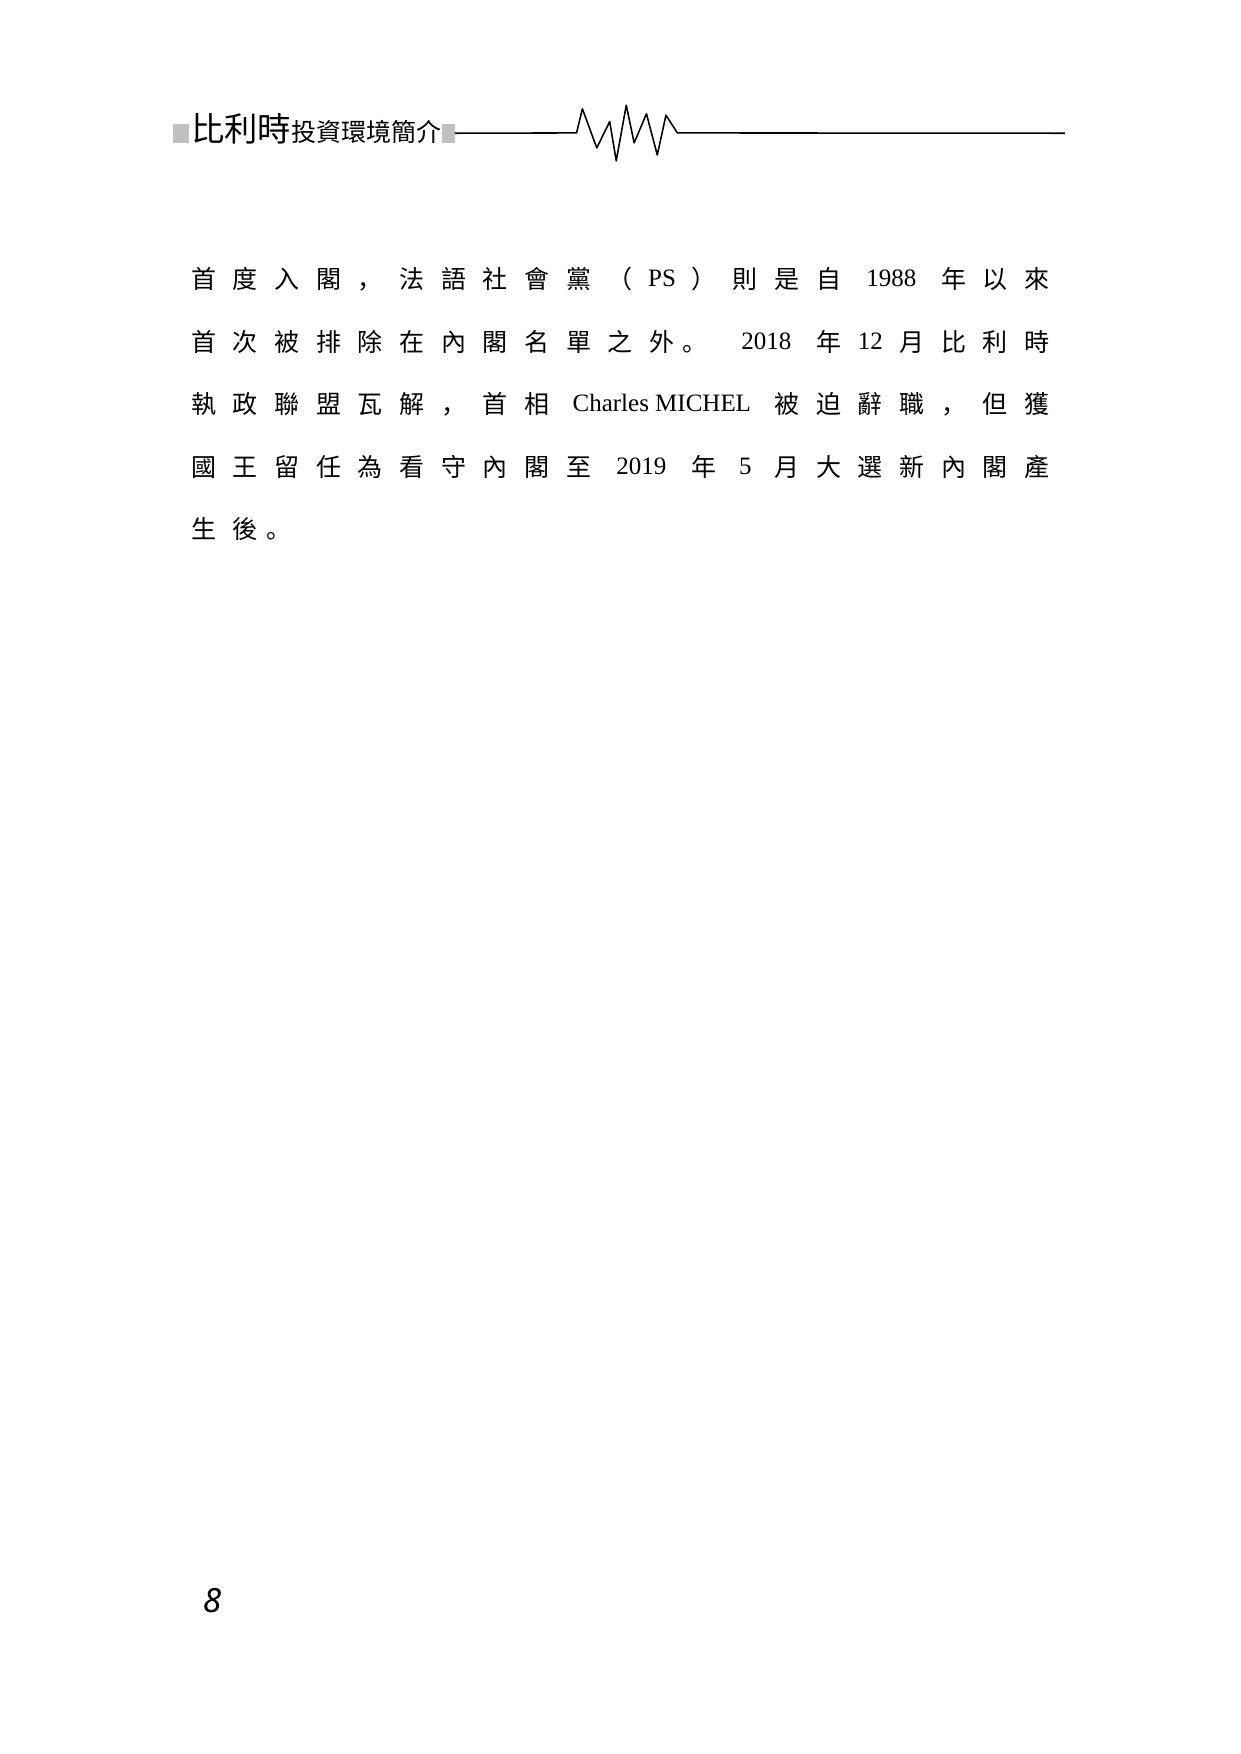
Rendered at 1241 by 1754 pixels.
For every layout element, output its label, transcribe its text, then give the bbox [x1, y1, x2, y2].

text 首度入閣，法語社會黨（PS）則是自1988年以來首次被排除在內閣名單之外。2018年12月比利時執政聯盟瓦解，首相Charles MICHEL被迫辭職，但獲國王留任為看守內閣至2019年5月大選新內閣產生後。 [183, 236, 1058, 549]
